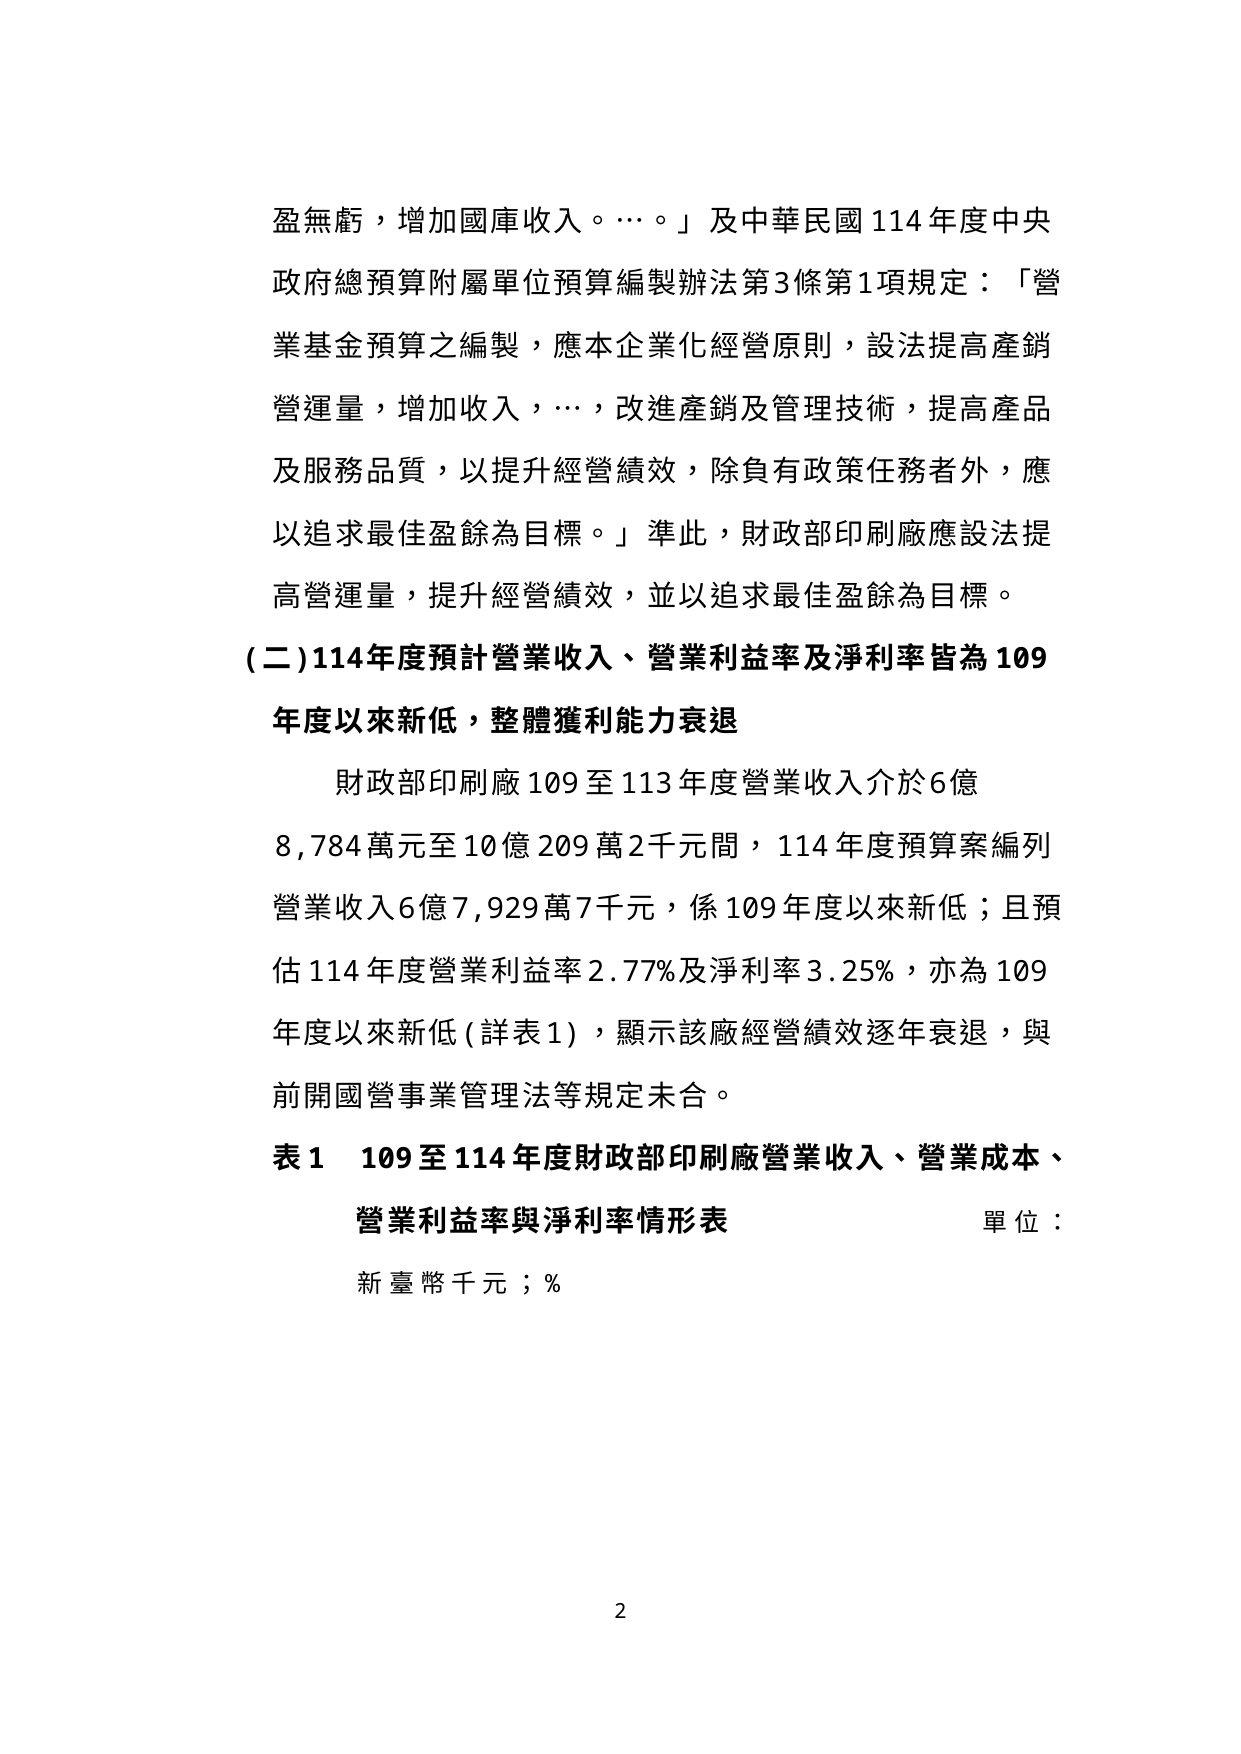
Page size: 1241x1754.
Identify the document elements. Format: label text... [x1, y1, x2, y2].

text 表1 109至114年度財政部印刷廠營業收入、營業成本、營業利益率與淨利率情形表 單位：新臺幣千元；% [265, 1115, 1063, 1302]
text (二)114年度預計營業收入、營業利益率及淨利率皆為109年度以來新低，整體獲利能力衰退 [236, 615, 1063, 740]
text 財政部印刷廠109至113年度營業收入介於6億8,784萬元至10億209萬2千元間，114年度預算案編列營業收入6億7,929萬7千元，係109年度以來新低；且預估114年度營業利益率2.77%及淨利率3.25%，亦為109年度以來新低(詳表1)，顯示該廠經營績效逐年衰退，與前開國營事業管理法等規定未合。 [266, 740, 1063, 1115]
text 盈無虧，增加國庫收入。…。」及中華民國114年度中央政府總預算附屬單位預算編製辦法第3條第1項規定：「營業基金預算之編製，應本企業化經營原則，設法提高產銷營運量，增加收入，…，改進產銷及管理技術，提高產品及服務品質，以提升經營績效，除負有政策任務者外，應以追求最佳盈餘為目標。」準此，財政部印刷廠應設法提高營運量，提升經營績效，並以追求最佳盈餘為目標。 [266, 177, 1063, 615]
